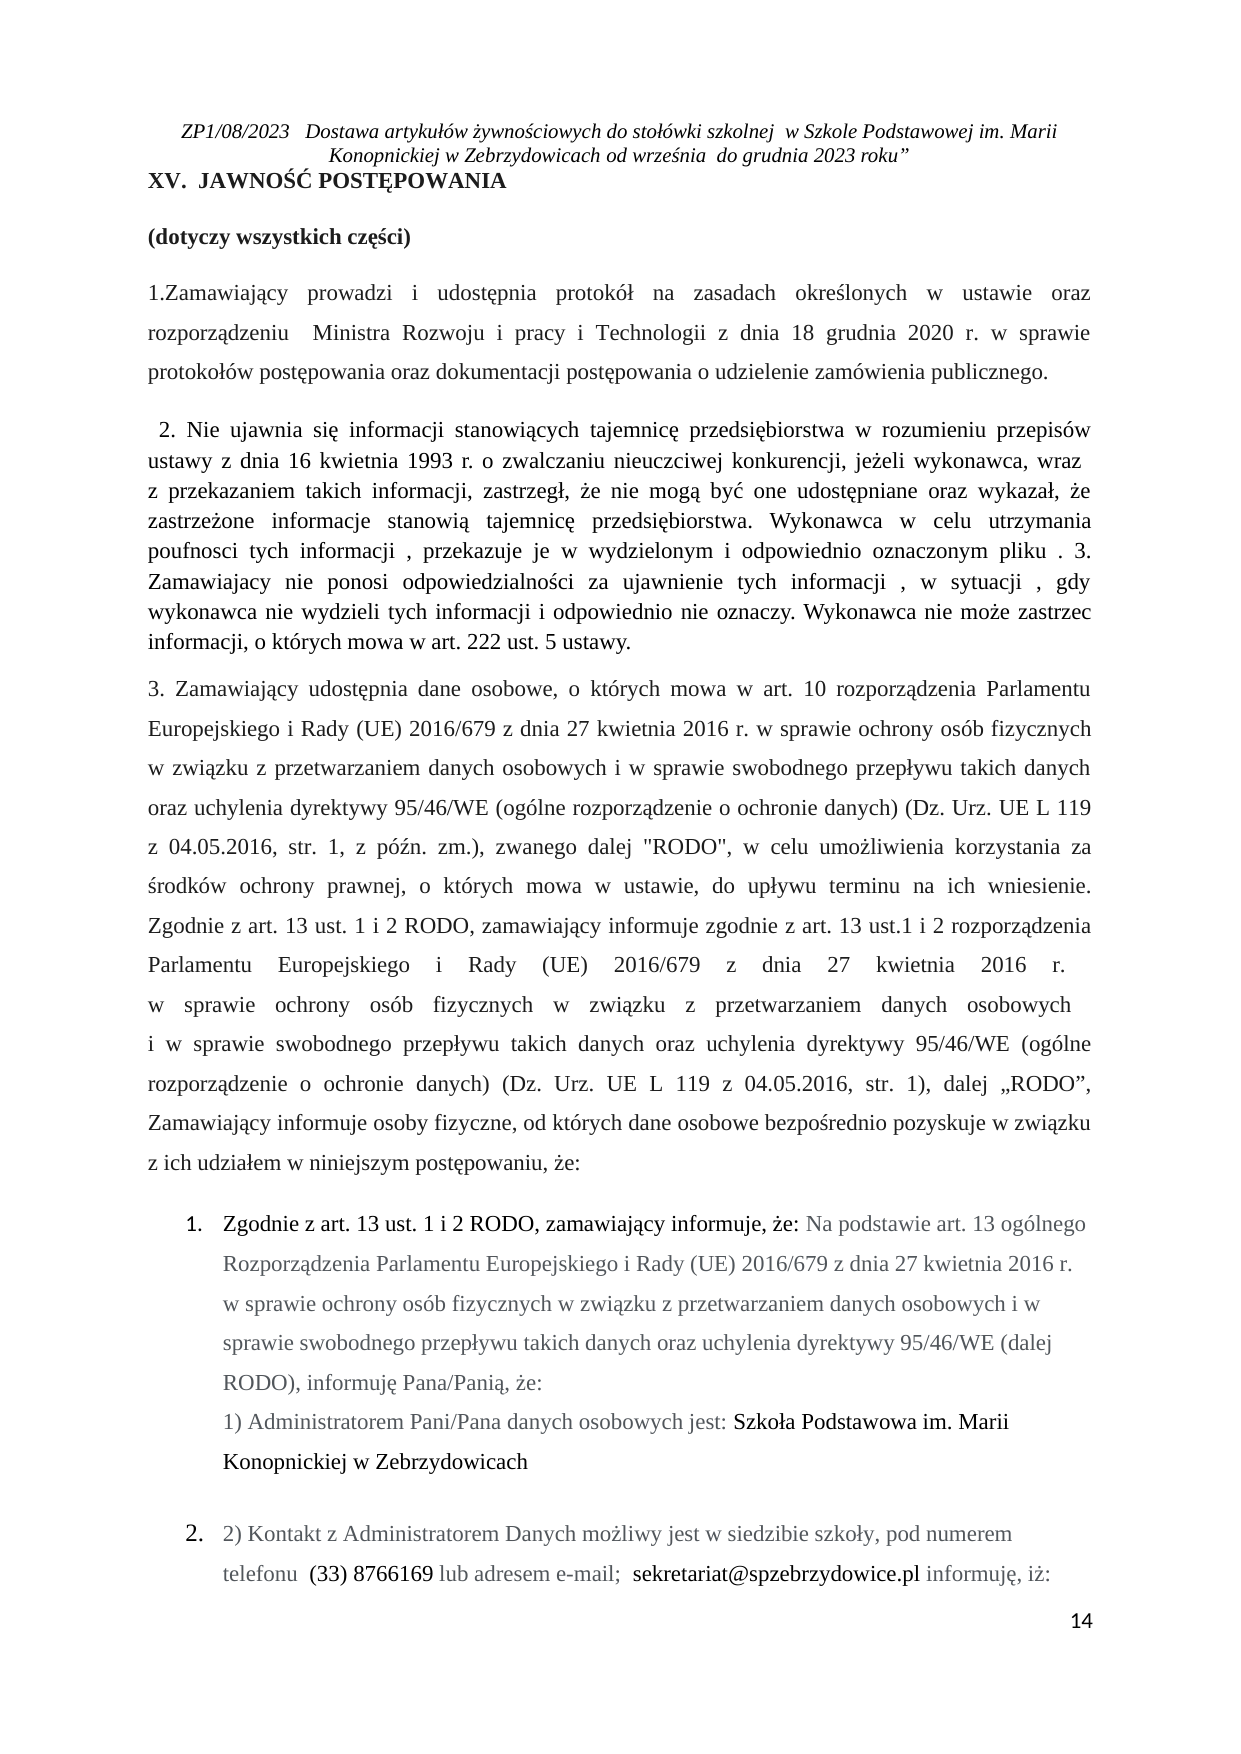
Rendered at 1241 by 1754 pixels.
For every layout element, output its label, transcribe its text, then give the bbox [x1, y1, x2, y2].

text 2. Nie ujawnia się informacji stanowiących tajemnicę przedsiębiorstwa w rozumieniu przepisów ustawy z dnia 16 kwietnia 1993 r. o zwalczaniu nieuczciwej konkurencji, jeżeli wykonawca, wraz z przekazaniem takich informacji, zastrzegł, że nie mogą być one udostępniane oraz wykazał, że zastrzeżone informacje stanowią tajemnicę przedsiębiorstwa. Wykonawca w celu utrzymania poufnosci tych informacji , przekazuje je w wydzielonym i odpowiednio oznaczonym pliku . 3. Zamawiajacy nie ponosi odpowiedzialności za ujawnienie tych informacji , w sytuacji , gdy wykonawca nie wydzieli tych informacji i odpowiednio nie oznaczy. Wykonawca nie może zastrzec informacji, o których mowa w art. 222 ust. 5 ustawy. [148, 414, 1093, 654]
text (dotyczy wszystkich części) [148, 223, 1093, 249]
text XV. JAWNOŚĆ POSTĘPOWANIA [148, 167, 1093, 193]
list 2) Kontakt z Administratorem Danych możliwy jest w siedzibie szkoły, pod numerem telefonu (33) 8766169 lub adresem e-mail; sekretariat@spzebrzydowice.pl informuję, iż: [185, 1518, 1093, 1587]
list Zgodnie z art. 13 ust. 1 i 2 RODO, zamawiający informuje, że: Na podstawie art. 13 ogólnego Rozporządzenia Parlamentu Europejskiego i Rady (UE) 2016/679 z dnia 27 kwietnia 2016 r. w sprawie ochrony osób fizycznych w związku z przetwarzaniem danych osobowych i w sprawie swobodnego przepływu takich danych oraz uchylenia dyrektywy 95/46/WE (dalej RODO), informuję Pana/Panią, że: 1) Administratorem Pani/Pana danych osobowych jest: Szkoła Podstawowa im. Marii Konopnickiej w Zebrzydowicach [185, 1209, 1093, 1474]
text 1.Zamawiający prowadzi i udostępnia protokół na zasadach określonych w ustawie oraz rozporządzeniu Ministra Rozwoju i pracy i Technologii z dnia 18 grudnia 2020 r. w sprawie protokołów postępowania oraz dokumentacji postępowania o udzielenie zamówienia publicznego. [148, 279, 1093, 384]
text 3. Zamawiający udostępnia dane osobowe, o których mowa w art. 10 rozporządzenia Parlamentu Europejskiego i Rady (UE) 2016/679 z dnia 27 kwietnia 2016 r. w sprawie ochrony osób fizycznych w związku z przetwarzaniem danych osobowych i w sprawie swobodnego przepływu takich danych oraz uchylenia dyrektywy 95/46/WE (ogólne rozporządzenie o ochronie danych) (Dz. Urz. UE L 119 z 04.05.2016, str. 1, z późn. zm.), zwanego dalej "RODO", w celu umożliwienia korzystania za środków ochrony prawnej, o których mowa w ustawie, do upływu terminu na ich wniesienie. Zgodnie z art. 13 ust. 1 i 2 RODO, zamawiający informuje zgodnie z art. 13 ust.1 i 2 rozporządzenia Parlamentu Europejskiego i Rady (UE) 2016/679 z dnia 27 kwietnia 2016 r. w sprawie ochrony osób fizycznych w związku z przetwarzaniem danych osobowych i w sprawie swobodnego przepływu takich danych oraz uchylenia dyrektywy 95/46/WE (ogólne rozporządzenie o ochronie danych) (Dz. Urz. UE L 119 z 04.05.2016, str. 1), dalej „RODO”, Zamawiający informuje osoby fizyczne, od których dane osobowe bezpośrednio pozyskuje w związku z ich udziałem w niniejszym postępowaniu, że: [148, 675, 1093, 1175]
